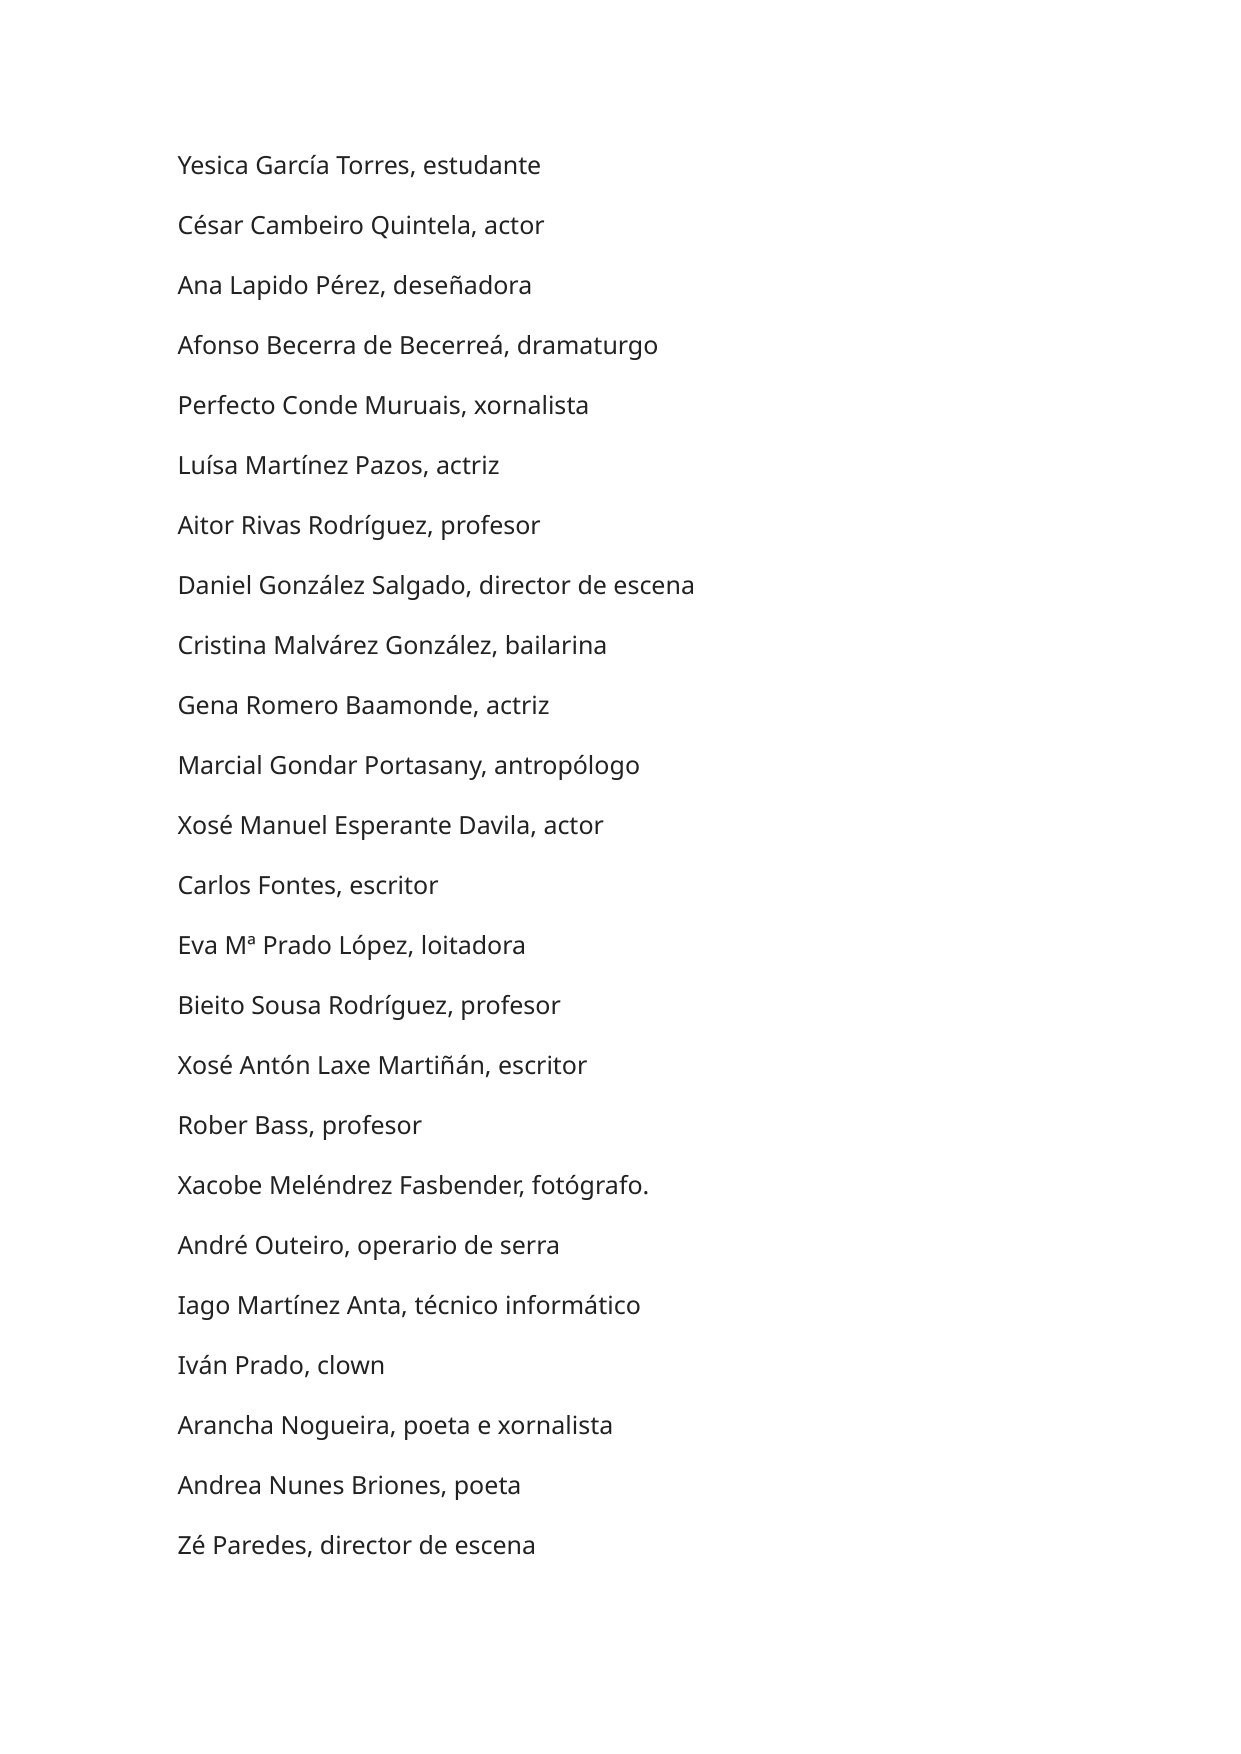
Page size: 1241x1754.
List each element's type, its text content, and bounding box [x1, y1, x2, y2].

text Arancha Nogueira, poeta e xornalista [177, 1408, 1063, 1442]
text Bieito Sousa Rodríguez, profesor [177, 988, 1063, 1022]
text Carlos Fontes, escritor [177, 868, 1063, 902]
text Xosé Manuel Esperante Davila, actor [177, 808, 1063, 842]
text Daniel González Salgado, director de escena [177, 568, 1063, 602]
text Iago Martínez Anta, técnico informático [177, 1288, 1063, 1322]
text Afonso Becerra de Becerreá, dramaturgo [177, 328, 1063, 362]
text Rober Bass, profesor [177, 1108, 1063, 1142]
text Xosé Antón Laxe Martiñán, escritor [177, 1048, 1063, 1082]
text Andrea Nunes Briones, poeta [177, 1468, 1063, 1502]
text César Cambeiro Quintela, actor [177, 208, 1063, 242]
text Iván Prado, clown [177, 1348, 1063, 1382]
text Xacobe Meléndrez Fasbender, fotógrafo. [177, 1168, 1063, 1202]
text Eva Mª Prado López, loitadora [177, 928, 1063, 962]
text Aitor Rivas Rodríguez, profesor [177, 508, 1063, 542]
text Cristina Malvárez González, bailarina [177, 628, 1063, 662]
text Gena Romero Baamonde, actriz [177, 688, 1063, 722]
text Luísa Martínez Pazos, actriz [177, 448, 1063, 482]
text Marcial Gondar Portasany, antropólogo [177, 748, 1063, 782]
text Perfecto Conde Muruais, xornalista [177, 388, 1063, 422]
text Zé Paredes, director de escena [177, 1528, 1063, 1562]
text André Outeiro, operario de serra [177, 1228, 1063, 1262]
text Ana Lapido Pérez, deseñadora [177, 268, 1063, 302]
text Yesica García Torres, estudante [177, 148, 1063, 182]
